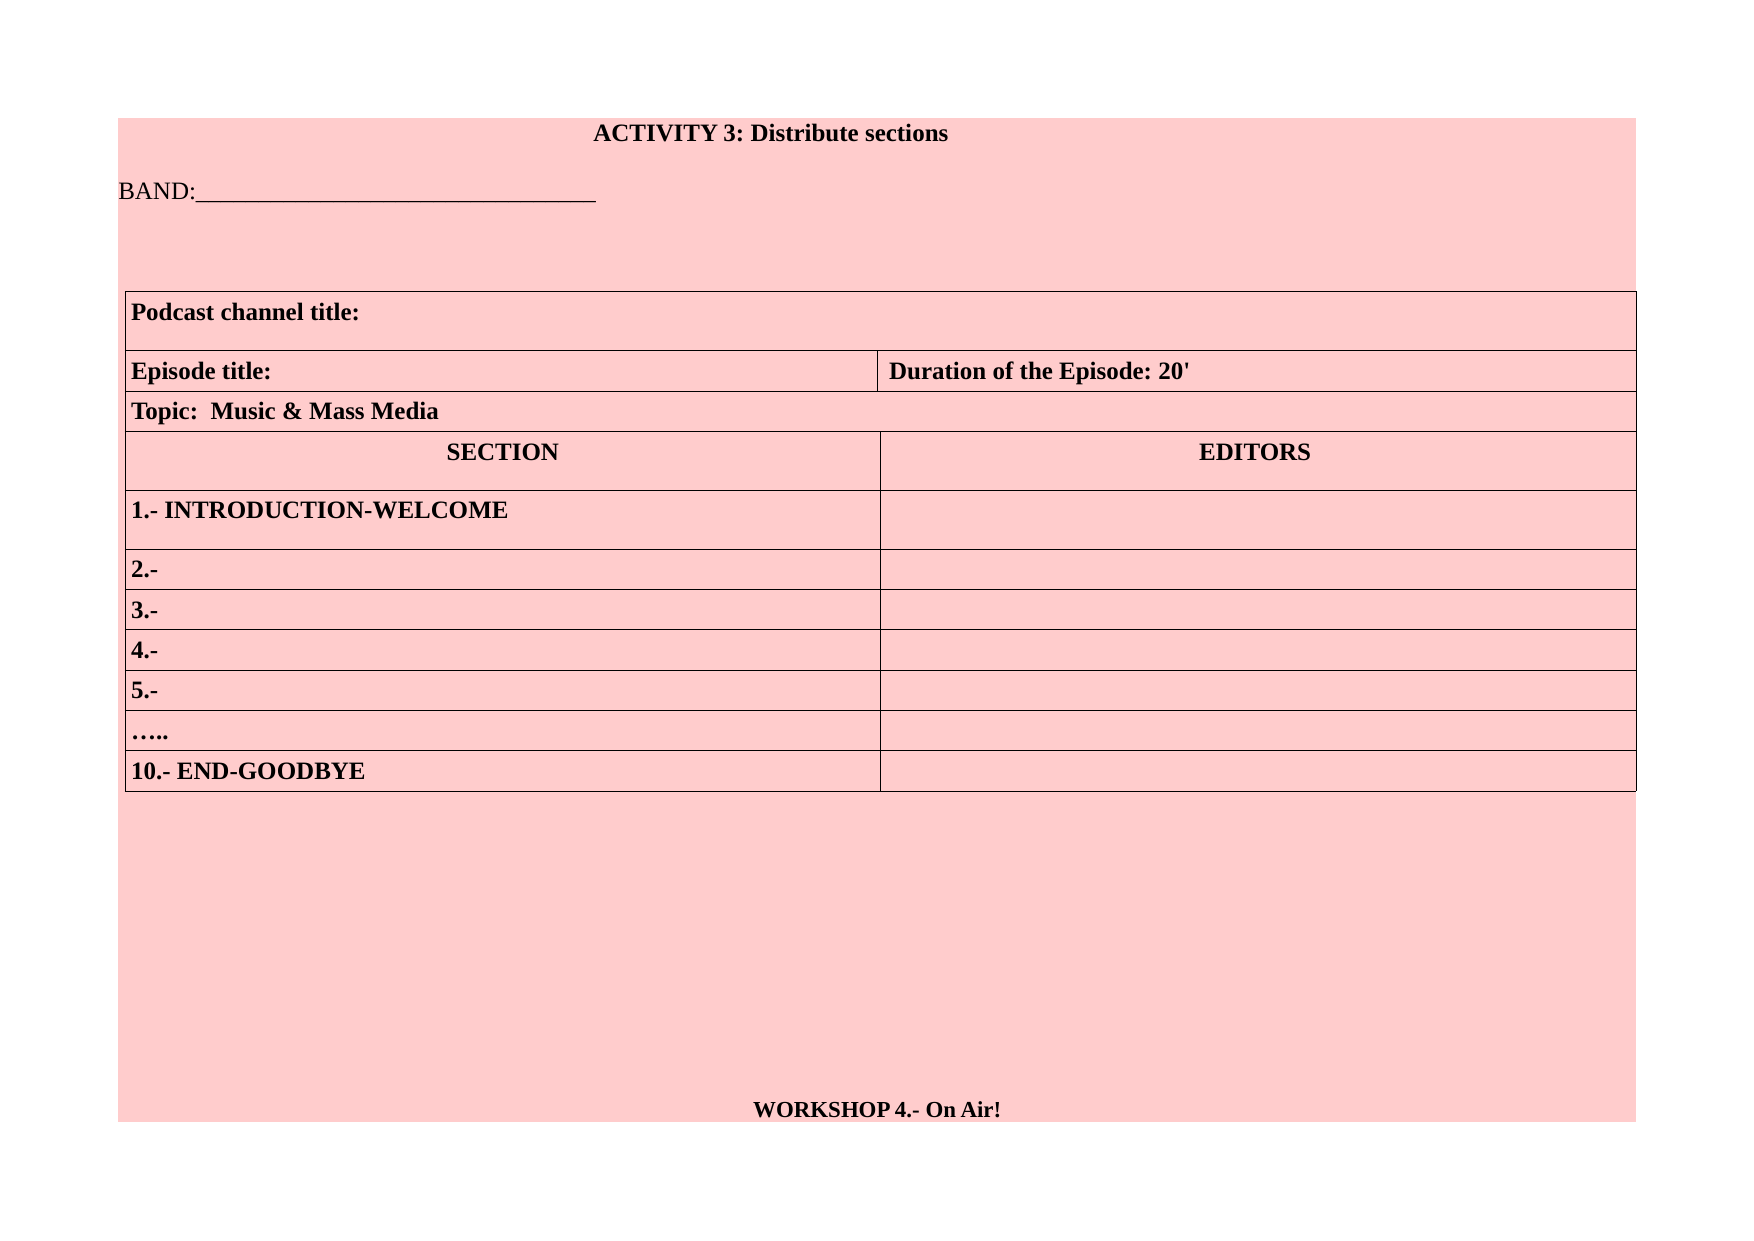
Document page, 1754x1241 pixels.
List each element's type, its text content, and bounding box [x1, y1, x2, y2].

table_cell 1.- INTRODUCTION-WELCOME [126, 491, 880, 549]
text BAND:________________________________ [118, 176, 1636, 205]
table_cell [881, 751, 1636, 791]
table_cell Duration of the Episode: 20' [878, 351, 1636, 391]
table_cell [881, 491, 1636, 549]
table_cell ….. [126, 711, 880, 750]
table_cell [881, 590, 1636, 629]
table_header Podcast channel title: [126, 292, 1636, 350]
table_cell 5.- [126, 671, 880, 710]
table_cell 10.- END-GOODBYE [126, 751, 880, 791]
table_cell 3.- [126, 590, 880, 629]
table_cell [881, 550, 1636, 589]
table_cell Topic: Music & Mass Media [126, 392, 1636, 431]
table_cell [881, 630, 1636, 669]
table_cell 2.- [126, 550, 880, 589]
table_cell Episode title: [126, 351, 877, 391]
table_cell [881, 711, 1636, 750]
table_header SECTION [126, 432, 880, 490]
table_header EDITORS [881, 432, 1636, 490]
table_cell [881, 671, 1636, 710]
table_cell 4.- [126, 630, 880, 669]
